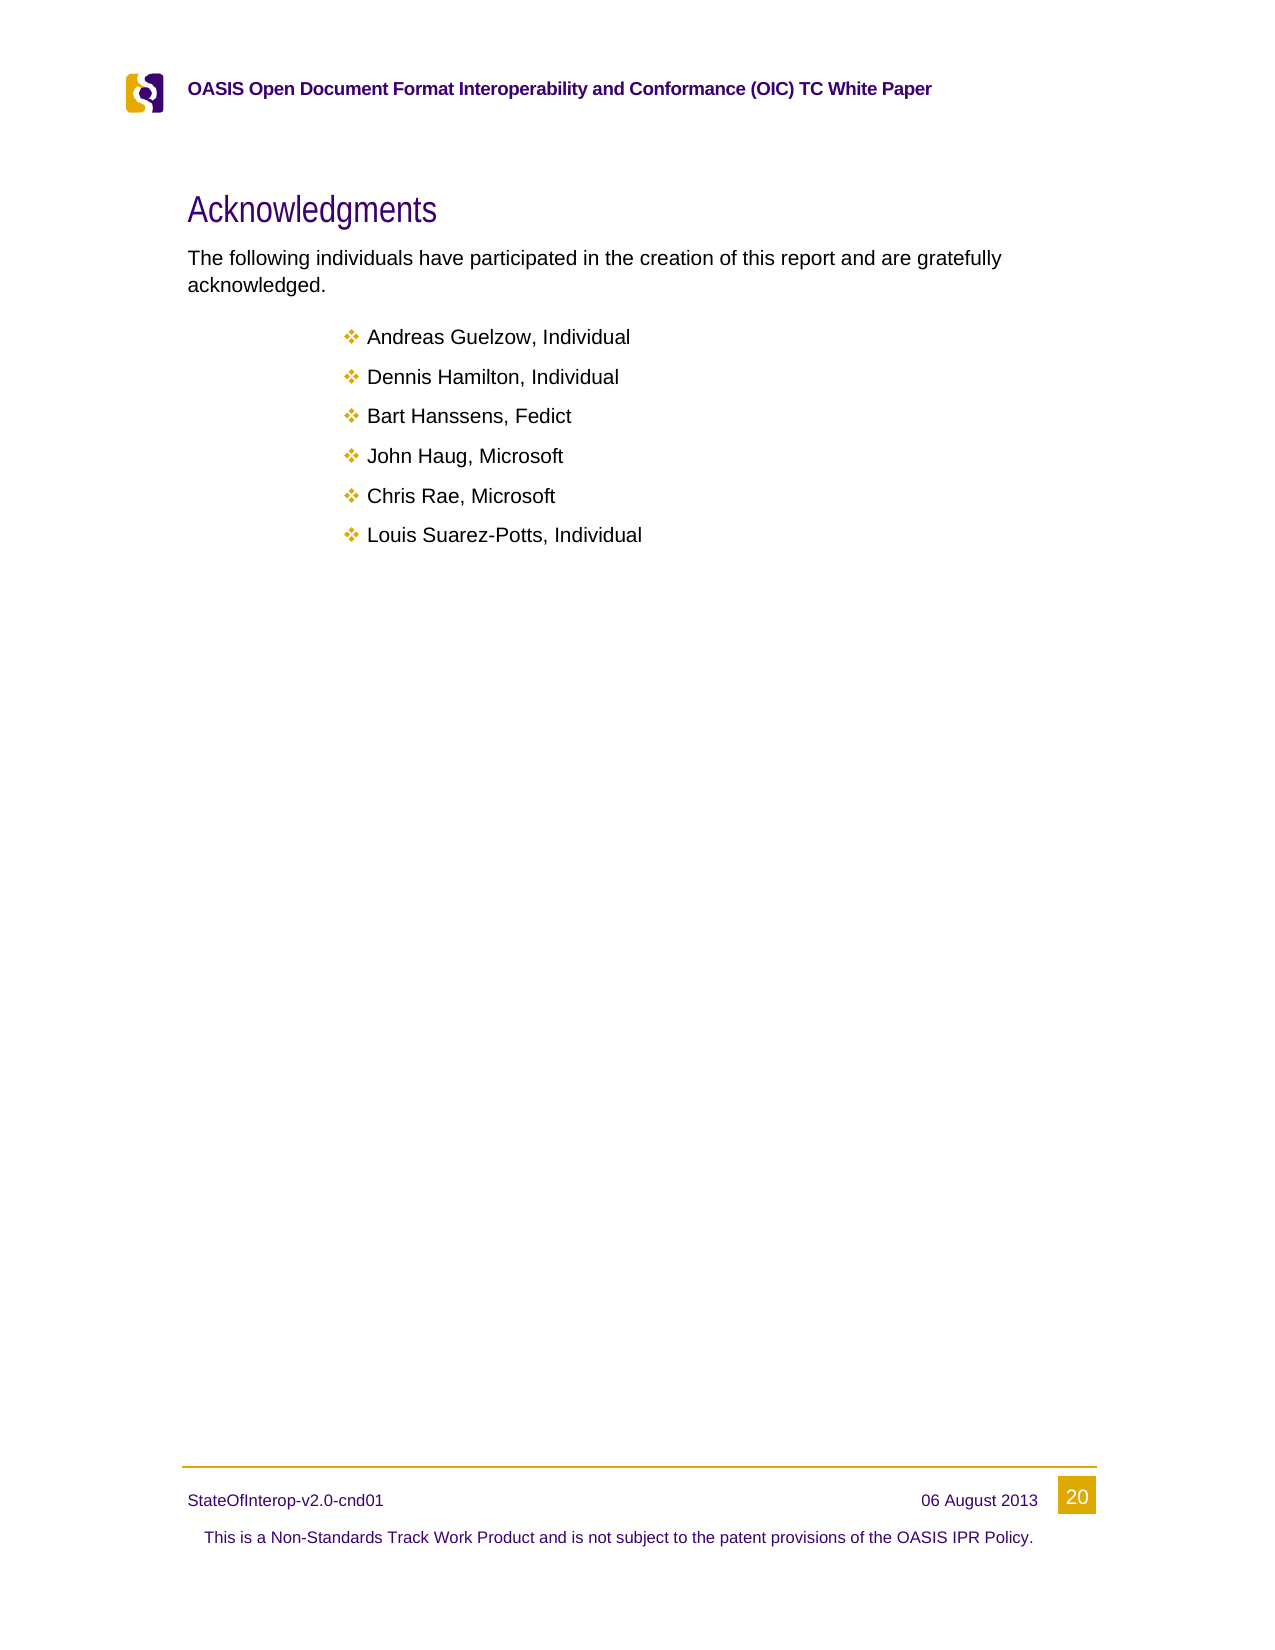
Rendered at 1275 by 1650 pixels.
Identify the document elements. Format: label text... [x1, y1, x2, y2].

list Andreas Guelzow, Individual [207, 322, 1057, 349]
list Bart Hanssens, Fedict [207, 401, 1057, 428]
list Dennis Hamilton, Individual [207, 362, 1057, 389]
list John Haug, Microsoft [207, 441, 1057, 468]
text The following individuals have participated in the creation of this report and are gratefully acknowledged. [187, 243, 1087, 297]
list Chris Rae, Microsoft [207, 481, 1057, 508]
list Louis Suarez-Potts, Individual [207, 520, 1057, 547]
subtitle Acknowledgments [187, 187, 1087, 231]
picture [126, 73, 164, 113]
